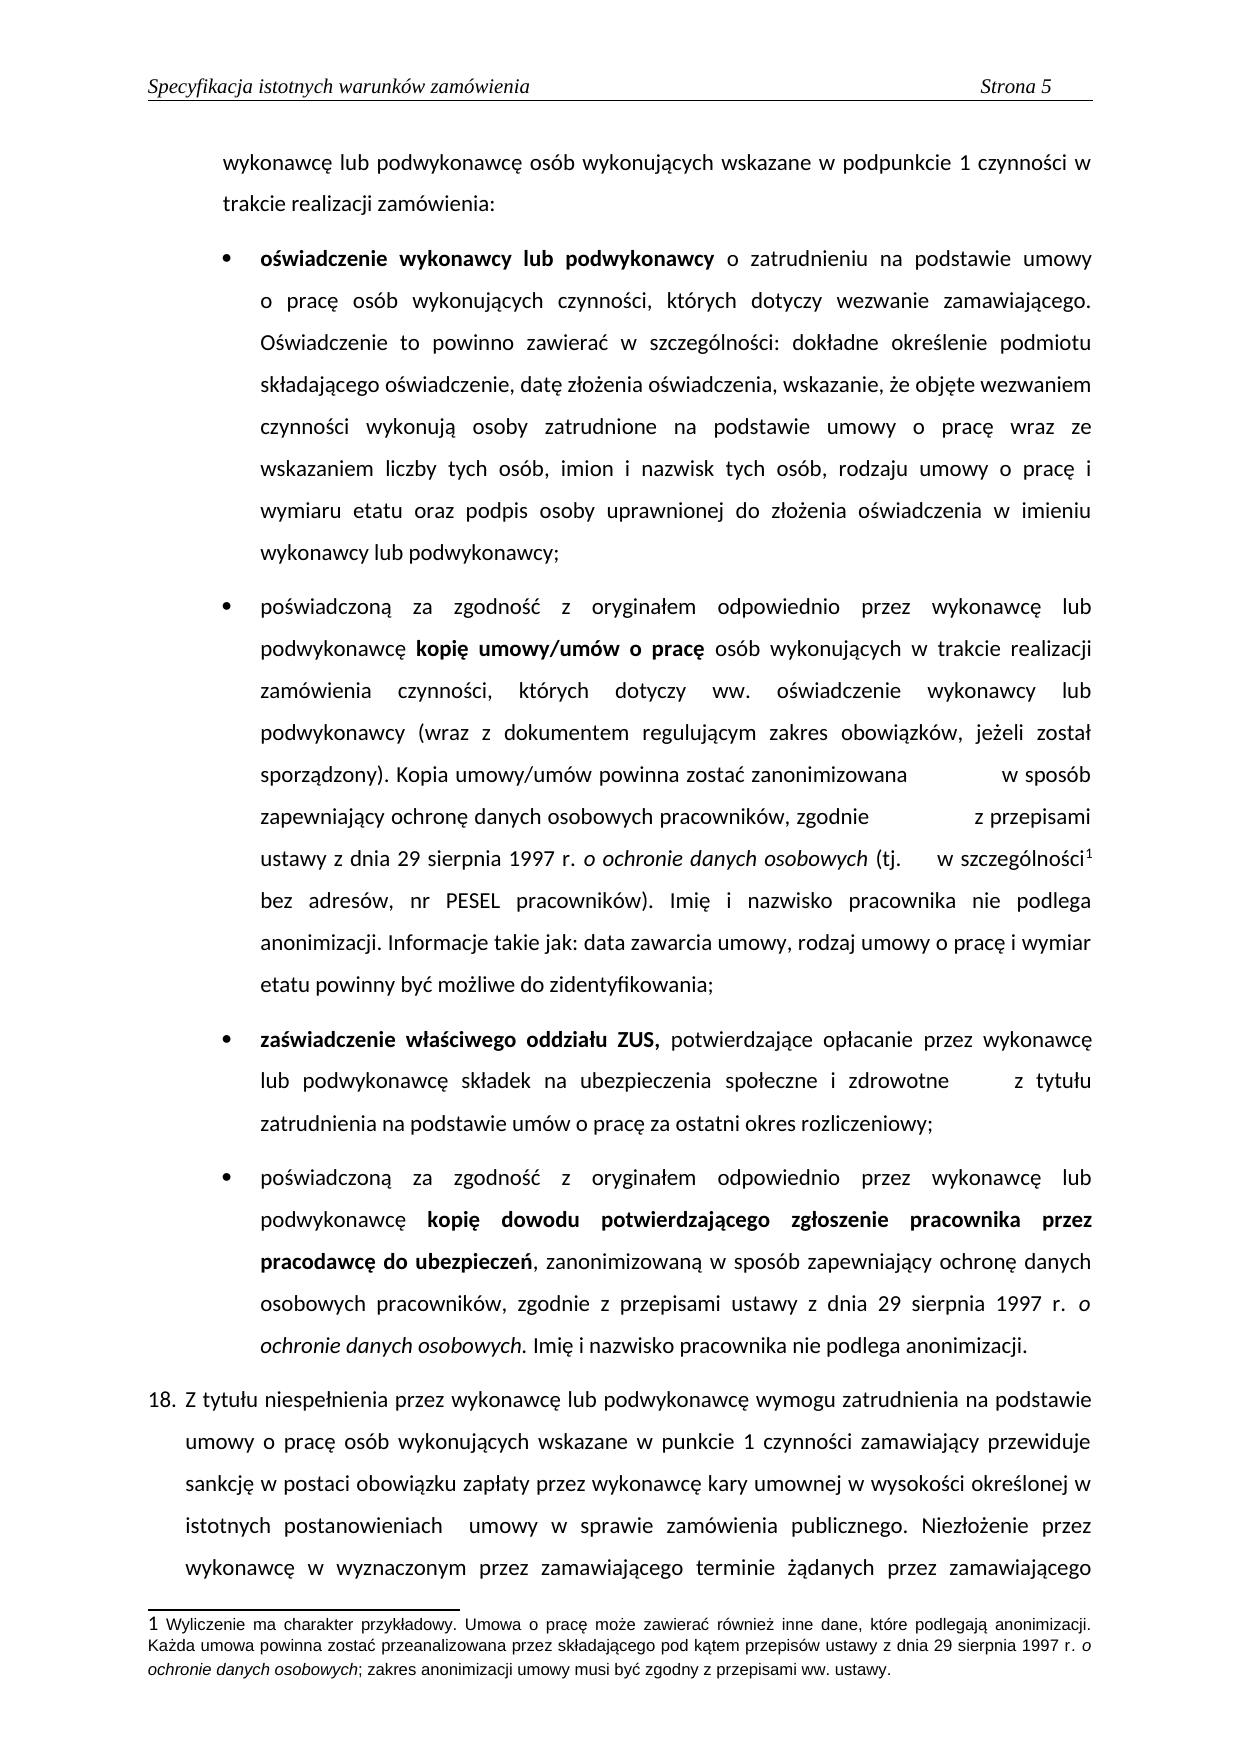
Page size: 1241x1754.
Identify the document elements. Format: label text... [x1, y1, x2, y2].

list Wyliczenie ma charakter przykładowy. Umowa o pracę może zawierać również inne dane, które podlegają anonimizacji. Każda umowa powinna zostać przeanalizowana przez składającego pod kątem przepisów ustawy z dnia 29 sierpnia 1997 r. o ochronie danych osobowych; zakres anonimizacji umowy musi być zgodny z przepisami ww. ustawy. [148, 1610, 1093, 1680]
list zaświadczenie właściwego oddziału ZUS, potwierdzające opłacanie przez wykonawcę lub podwykonawcę składek na ubezpieczenia społeczne i zdrowotne z tytułu zatrudnienia na podstawie umów o pracę za ostatni okres rozliczeniowy; [223, 1025, 1093, 1137]
list poświadczoną za zgodność z oryginałem odpowiednio przez wykonawcę lub podwykonawcę kopię dowodu potwierdzającego zgłoszenie pracownika przez pracodawcę do ubezpieczeń, zanonimizowaną w sposób zapewniający ochronę danych osobowych pracowników, zgodnie z przepisami ustawy z dnia 29 sierpnia 1997 r. o ochronie danych osobowych. Imię i nazwisko pracownika nie podlega anonimizacji. [223, 1163, 1093, 1359]
list poświadczoną za zgodność z oryginałem odpowiednio przez wykonawcę lub podwykonawcę kopię umowy/umów o pracę osób wykonujących w trakcie realizacji zamówienia czynności, których dotyczy ww. oświadczenie wykonawcy lub podwykonawcy (wraz z dokumentem regulującym zakres obowiązków, jeżeli został sporządzony). Kopia umowy/umów powinna zostać zanonimizowana w sposób zapewniający ochronę danych osobowych pracowników, zgodnie z przepisami ustawy z dnia 29 sierpnia 1997 r. o ochronie danych osobowych (tj. w szczególności bez adresów, nr PESEL pracowników). Imię i nazwisko pracownika nie podlega anonimizacji. Informacje takie jak: data zawarcia umowy, rodzaj umowy o pracę i wymiar etatu powinny być możliwe do zidentyfikowania; [223, 592, 1093, 998]
list oświadczenie wykonawcy lub podwykonawcy o zatrudnieniu na podstawie umowy o pracę osób wykonujących czynności, których dotyczy wezwanie zamawiającego. Oświadczenie to powinno zawierać w szczególności: dokładne określenie podmiotu składającego oświadczenie, datę złożenia oświadczenia, wskazanie, że objęte wezwaniem czynności wykonują osoby zatrudnione na podstawie umowy o pracę wraz ze wskazaniem liczby tych osób, imion i nazwisk tych osób, rodzaju umowy o pracę i wymiaru etatu oraz podpis osoby uprawnionej do złożenia oświadczenia w imieniu wykonawcy lub podwykonawcy; [223, 244, 1093, 566]
list Z tytułu niespełnienia przez wykonawcę lub podwykonawcę wymogu zatrudnienia na podstawie umowy o pracę osób wykonujących wskazane w punkcie 1 czynności zamawiający przewiduje sankcję w postaci obowiązku zapłaty przez wykonawcę kary umownej w wysokości określonej w istotnych postanowieniach umowy w sprawie zamówienia publicznego. Niezłożenie przez wykonawcę w wyznaczonym przez zamawiającego terminie żądanych przez zamawiającego [148, 1386, 1093, 1581]
text wykonawcę lub podwykonawcę osób wykonujących wskazane w podpunkcie 1 czynności w trakcie realizacji zamówienia: [223, 148, 1093, 218]
